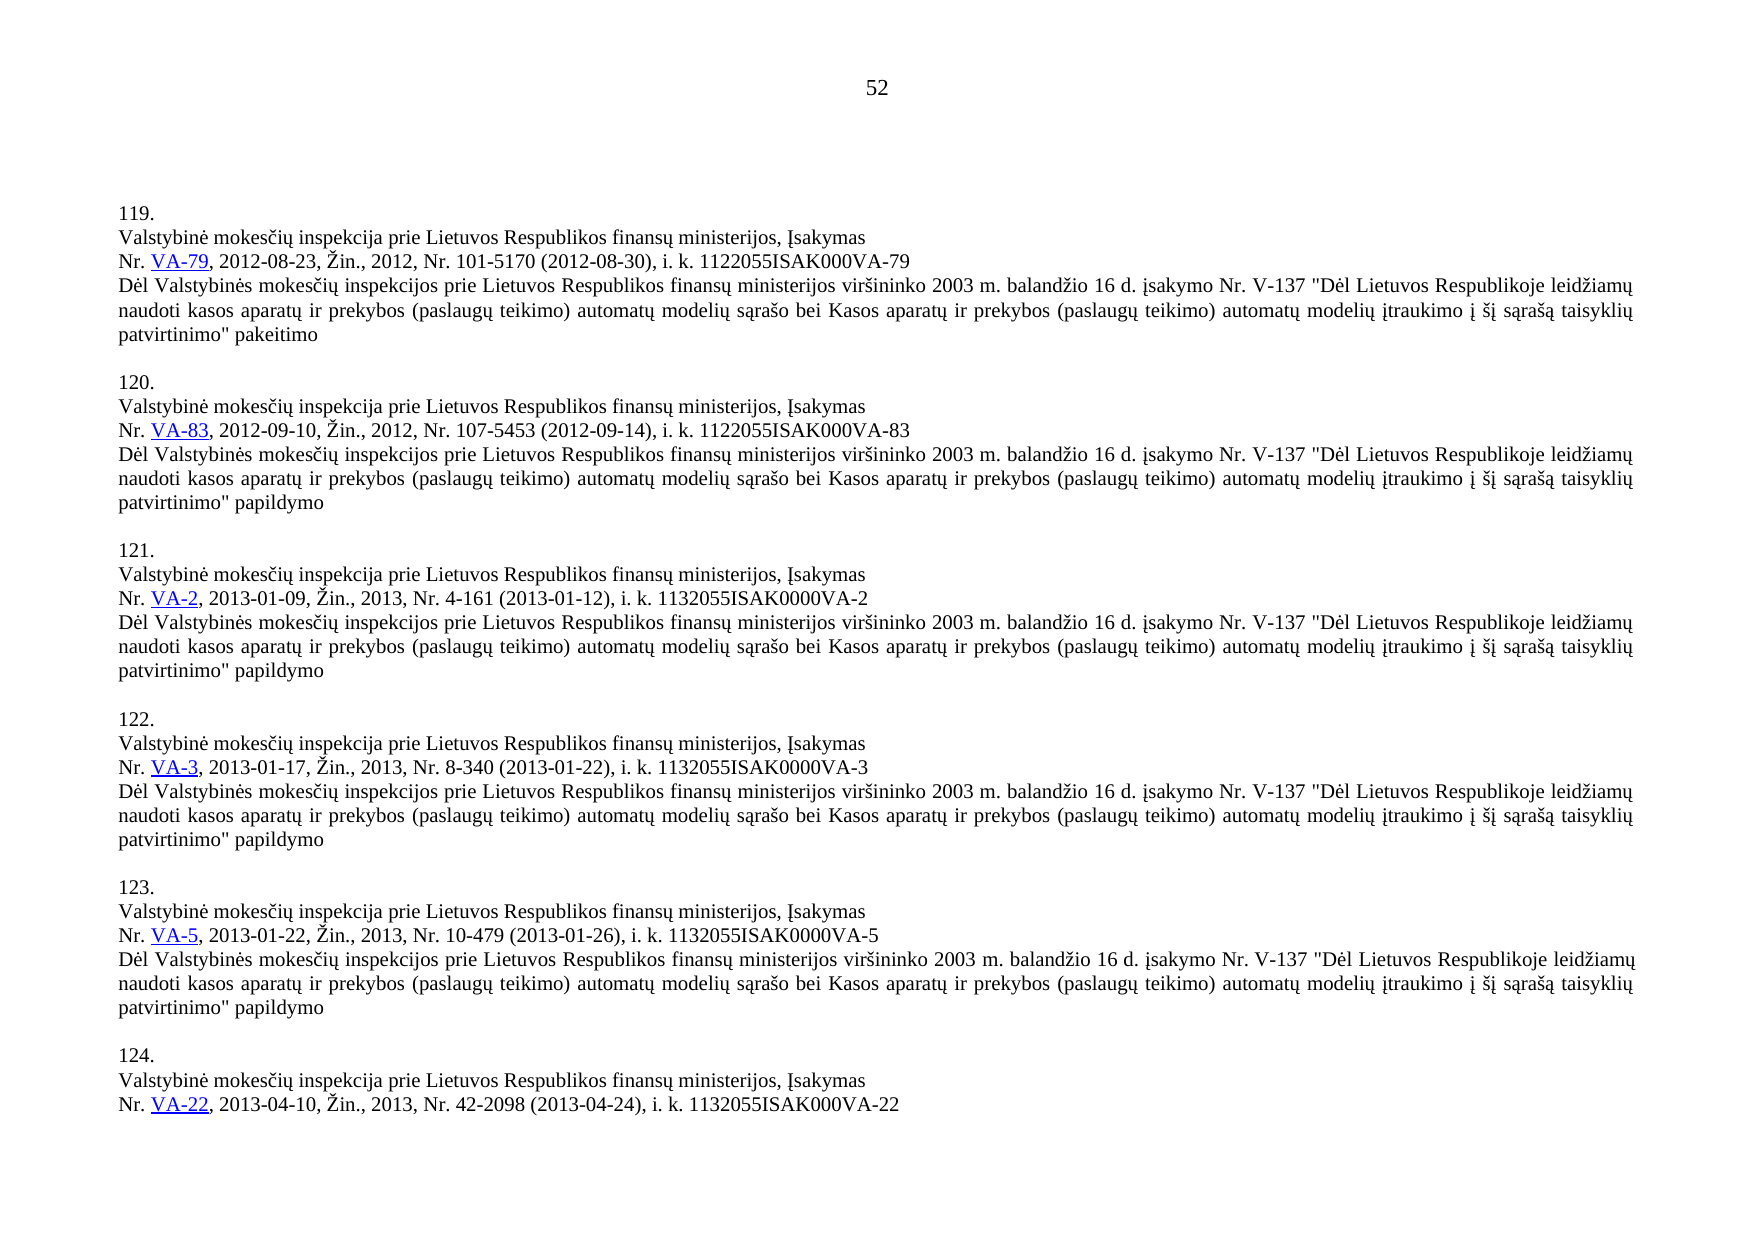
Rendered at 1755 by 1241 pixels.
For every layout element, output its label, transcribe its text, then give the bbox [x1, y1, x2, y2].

text Nr. VA-3, 2013-01-17, Žin., 2013, Nr. 8-340 (2013-01-22), i. k. 1132055ISAK0000VA-3 [118, 755, 1636, 779]
text Dėl Valstybinės mokesčių inspekcijos prie Lietuvos Respublikos finansų ministerijos viršininko 2003 m. balandžio 16 d. įsakymo Nr. V-137 "Dėl Lietuvos Respublikoje leidžiamų naudoti kasos aparatų ir prekybos (paslaugų teikimo) automatų modelių sąrašo bei Kasos aparatų ir prekybos (paslaugų teikimo) automatų modelių įtraukimo į šį sąrašą taisyklių patvirtinimo" papildymo [118, 779, 1636, 851]
text Nr. VA-2, 2013-01-09, Žin., 2013, Nr. 4-161 (2013-01-12), i. k. 1132055ISAK0000VA-2 [118, 586, 1636, 610]
text Valstybinė mokesčių inspekcija prie Lietuvos Respublikos finansų ministerijos, Įsakymas [118, 1067, 1636, 1092]
text Nr. VA-83, 2012-09-10, Žin., 2012, Nr. 107-5453 (2012-09-14), i. k. 1122055ISAK000VA-83 [118, 418, 1636, 442]
text Valstybinė mokesčių inspekcija prie Lietuvos Respublikos finansų ministerijos, Įsakymas [118, 225, 1636, 249]
text 120. [118, 370, 1636, 394]
text 124. [118, 1043, 1636, 1067]
text Nr. VA-22, 2013-04-10, Žin., 2013, Nr. 42-2098 (2013-04-24), i. k. 1132055ISAK000VA-22 [118, 1092, 1636, 1116]
text Dėl Valstybinės mokesčių inspekcijos prie Lietuvos Respublikos finansų ministerijos viršininko 2003 m. balandžio 16 d. įsakymo Nr. V-137 "Dėl Lietuvos Respublikoje leidžiamų naudoti kasos aparatų ir prekybos (paslaugų teikimo) automatų modelių sąrašo bei Kasos aparatų ir prekybos (paslaugų teikimo) automatų modelių įtraukimo į šį sąrašą taisyklių patvirtinimo" papildymo [118, 947, 1636, 1019]
text 123. [118, 875, 1636, 899]
text 119. [118, 201, 1636, 225]
text Valstybinė mokesčių inspekcija prie Lietuvos Respublikos finansų ministerijos, Įsakymas [118, 731, 1636, 755]
text Dėl Valstybinės mokesčių inspekcijos prie Lietuvos Respublikos finansų ministerijos viršininko 2003 m. balandžio 16 d. įsakymo Nr. V-137 "Dėl Lietuvos Respublikoje leidžiamų naudoti kasos aparatų ir prekybos (paslaugų teikimo) automatų modelių sąrašo bei Kasos aparatų ir prekybos (paslaugų teikimo) automatų modelių įtraukimo į šį sąrašą taisyklių patvirtinimo" pakeitimo [118, 273, 1636, 346]
text Valstybinė mokesčių inspekcija prie Lietuvos Respublikos finansų ministerijos, Įsakymas [118, 394, 1636, 418]
text Dėl Valstybinės mokesčių inspekcijos prie Lietuvos Respublikos finansų ministerijos viršininko 2003 m. balandžio 16 d. įsakymo Nr. V-137 "Dėl Lietuvos Respublikoje leidžiamų naudoti kasos aparatų ir prekybos (paslaugų teikimo) automatų modelių sąrašo bei Kasos aparatų ir prekybos (paslaugų teikimo) automatų modelių įtraukimo į šį sąrašą taisyklių patvirtinimo" papildymo [118, 442, 1636, 514]
text Nr. VA-79, 2012-08-23, Žin., 2012, Nr. 101-5170 (2012-08-30), i. k. 1122055ISAK000VA-79 [118, 249, 1636, 273]
text Nr. VA-5, 2013-01-22, Žin., 2013, Nr. 10-479 (2013-01-26), i. k. 1132055ISAK0000VA-5 [118, 923, 1636, 947]
text 121. [118, 538, 1636, 562]
text Dėl Valstybinės mokesčių inspekcijos prie Lietuvos Respublikos finansų ministerijos viršininko 2003 m. balandžio 16 d. įsakymo Nr. V-137 "Dėl Lietuvos Respublikoje leidžiamų naudoti kasos aparatų ir prekybos (paslaugų teikimo) automatų modelių sąrašo bei Kasos aparatų ir prekybos (paslaugų teikimo) automatų modelių įtraukimo į šį sąrašą taisyklių patvirtinimo" papildymo [118, 610, 1636, 682]
text 122. [118, 707, 1636, 731]
text Valstybinė mokesčių inspekcija prie Lietuvos Respublikos finansų ministerijos, Įsakymas [118, 562, 1636, 586]
text Valstybinė mokesčių inspekcija prie Lietuvos Respublikos finansų ministerijos, Įsakymas [118, 899, 1636, 923]
